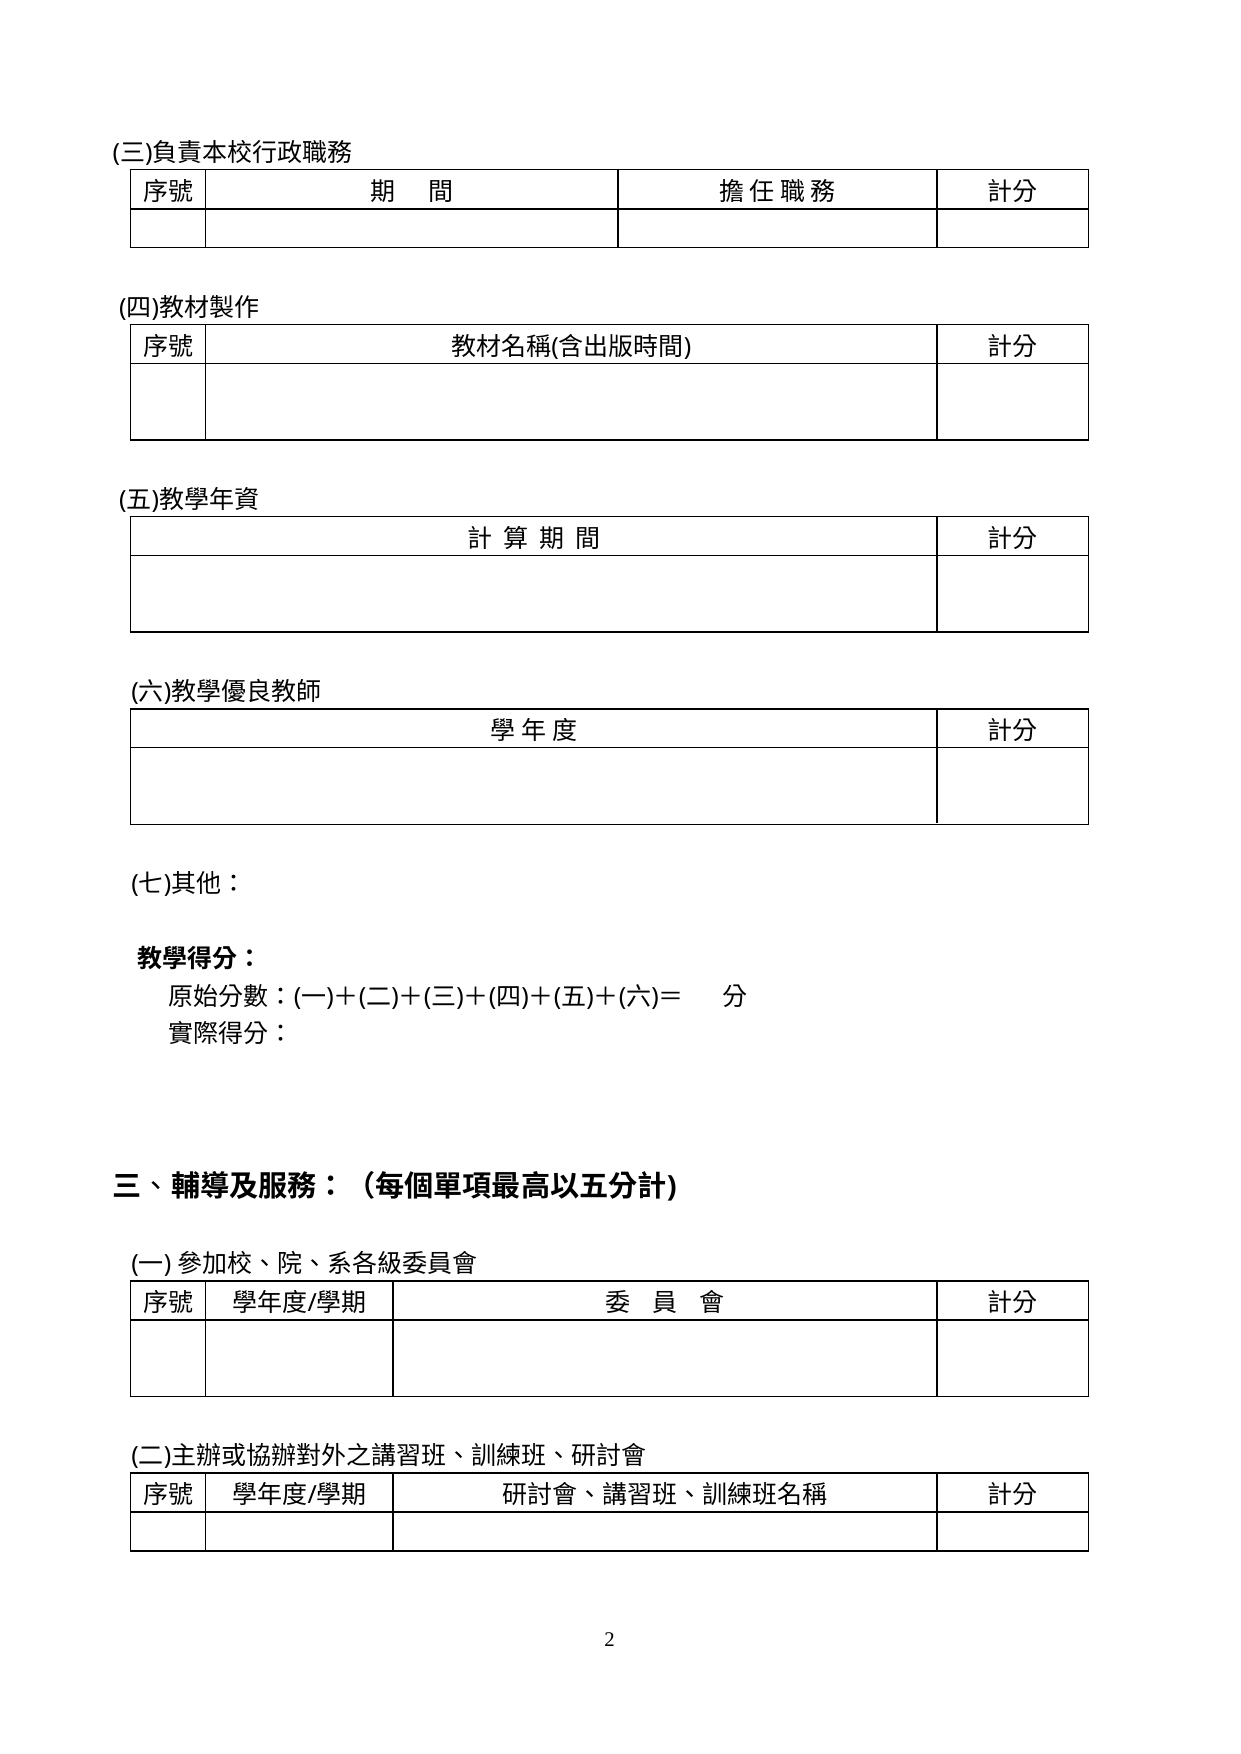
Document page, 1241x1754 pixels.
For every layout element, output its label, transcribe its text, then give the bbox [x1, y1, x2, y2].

text 三、輔導及服務：（每個單項最高以五分計) [112, 1162, 1106, 1205]
table_header 研討會、講習班、訓練班名稱 [394, 1474, 936, 1511]
table_header 學年度/學期 [206, 1474, 392, 1511]
table_cell [938, 556, 1088, 631]
table_header 序號 [131, 325, 205, 362]
table_header 計分 [938, 170, 1088, 208]
table_header 教材名稱(含出版時間) [206, 325, 936, 362]
table_cell [938, 1321, 1088, 1396]
table_header 學 年 度 [131, 710, 936, 747]
table_cell [206, 210, 617, 247]
table_header 序號 [131, 1474, 205, 1511]
table_cell [131, 1513, 205, 1550]
table_header 計 算 期 間 [131, 517, 936, 555]
table_header 學年度/學期 [206, 1282, 392, 1319]
table_cell [131, 1321, 205, 1396]
table_cell [206, 1321, 392, 1396]
table_cell [206, 364, 936, 439]
table_cell [938, 748, 1088, 823]
table_cell [206, 1513, 392, 1550]
table_header 計分 [938, 325, 1088, 362]
text (四)教材製作 [112, 286, 1106, 323]
table_cell [938, 1513, 1088, 1550]
table_header 委 員 會 [394, 1282, 936, 1319]
table_cell [131, 748, 936, 823]
table_cell [131, 210, 205, 247]
table_header 計分 [938, 517, 1088, 555]
text (五)教學年資 [112, 478, 1106, 516]
table_header 計分 [938, 1474, 1088, 1511]
table_header 序號 [131, 1282, 205, 1319]
table_cell [394, 1321, 936, 1396]
table_header 計分 [938, 710, 1088, 747]
table_cell [619, 210, 936, 247]
text 原始分數：(一)＋(二)＋(三)＋(四)＋(五)＋(六)＝ 分 [169, 975, 1106, 1012]
text (七)其他： [131, 862, 1106, 900]
table_header 擔 任 職 務 [619, 170, 936, 208]
table_cell [938, 210, 1088, 247]
table_cell [131, 556, 936, 631]
table_header 計分 [938, 1282, 1088, 1319]
text (二)主辦或協辦對外之講習班、訓練班、研討會 [112, 1434, 1106, 1472]
table_cell [938, 364, 1088, 439]
text 教學得分： [112, 937, 1106, 975]
table_header 序號 [131, 170, 205, 208]
text (一) 參加校、院、系各級委員會 [112, 1242, 1106, 1280]
text (三)負責本校行政職務 [112, 131, 1106, 169]
table_cell [394, 1513, 936, 1550]
table_header 期 間 [206, 170, 617, 208]
text (六)教學優良教師 [131, 670, 1106, 708]
table_cell [131, 364, 205, 439]
text 實際得分： [169, 1012, 1106, 1050]
